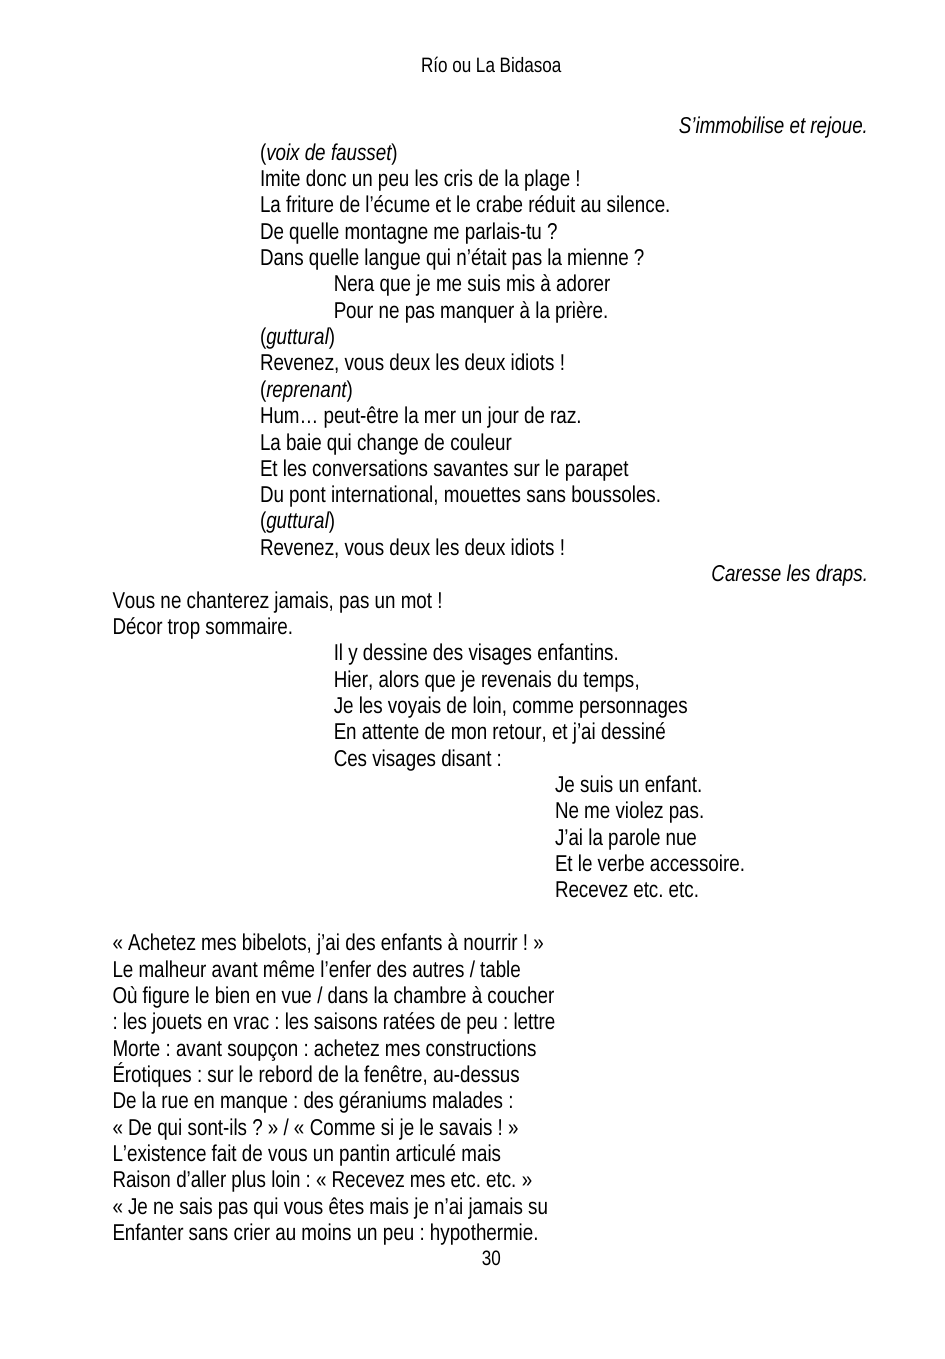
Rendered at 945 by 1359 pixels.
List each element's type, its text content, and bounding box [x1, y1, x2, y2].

text J’ai la parole nue [555, 824, 870, 850]
text Recevez etc. etc. [555, 876, 870, 903]
text Ne me violez pas. [555, 797, 870, 824]
text Morte : avant soupçon : achetez mes constructions [112, 1034, 870, 1061]
text La friture de l’écume et le crabe réduit au silence. [260, 191, 870, 218]
text Raison d’aller plus loin : « Recevez mes etc. etc. » [112, 1166, 870, 1193]
text Revenez, vous deux les deux idiots ! [260, 534, 870, 560]
text Le malheur avant même l’enfer des autres / table [112, 956, 870, 982]
text Imite donc un peu les cris de la plage ! [260, 165, 870, 191]
text En attente de mon retour, et j’ai dessiné [333, 718, 870, 745]
text Caresse les draps. [112, 560, 870, 587]
text : les jouets en vrac : les saisons ratées de peu : lettre [112, 1008, 870, 1034]
text Pour ne pas manquer à la prière. [333, 297, 870, 323]
text Où figure le bien en vue / dans la chambre à coucher [112, 982, 870, 1008]
text Il y dessine des visages enfantins. [333, 639, 870, 666]
text Décor trop sommaire. [112, 613, 870, 639]
text Dans quelle langue qui n’était pas la mienne ? [260, 244, 870, 270]
text Je suis un enfant. [555, 771, 870, 797]
text Je les voyais de loin, comme personnages [333, 692, 870, 718]
text Hier, alors que je revenais du temps, [333, 666, 870, 692]
text (guttural) [260, 323, 870, 349]
text « Achetez mes bibelots, j’ai des enfants à nourrir ! » [112, 929, 870, 956]
text Du pont international, mouettes sans boussoles. [260, 481, 870, 507]
text La baie qui change de couleur [260, 428, 870, 455]
text Ces visages disant : [333, 745, 870, 771]
text « Je ne sais pas qui vous êtes mais je n’ai jamais su [112, 1193, 870, 1219]
text Hum… peut-être la mer un jour de raz. [260, 402, 870, 428]
text Revenez, vous deux les deux idiots ! [260, 349, 870, 376]
text (voix de fausset) [260, 138, 870, 165]
text Vous ne chanterez jamais, pas un mot ! [112, 587, 870, 613]
text De quelle montagne me parlais-tu ? [260, 218, 870, 244]
text De la rue en manque : des géraniums malades : [112, 1087, 870, 1114]
text (reprenant) [260, 376, 870, 402]
text Et les conversations savantes sur le parapet [260, 455, 870, 481]
text L’existence fait de vous un pantin articulé mais [112, 1140, 870, 1166]
text (guttural) [260, 507, 870, 534]
text S’immobilise et rejoue. [112, 112, 870, 138]
text Enfanter sans crier au moins un peu : hypothermie. [112, 1219, 870, 1245]
text « De qui sont-ils ? » / « Comme si je le savais ! » [112, 1114, 870, 1140]
text Érotiques : sur le rebord de la fenêtre, au-dessus [112, 1061, 870, 1087]
text Et le verbe accessoire. [555, 850, 870, 876]
text Nera que je me suis mis à adorer [333, 270, 870, 297]
